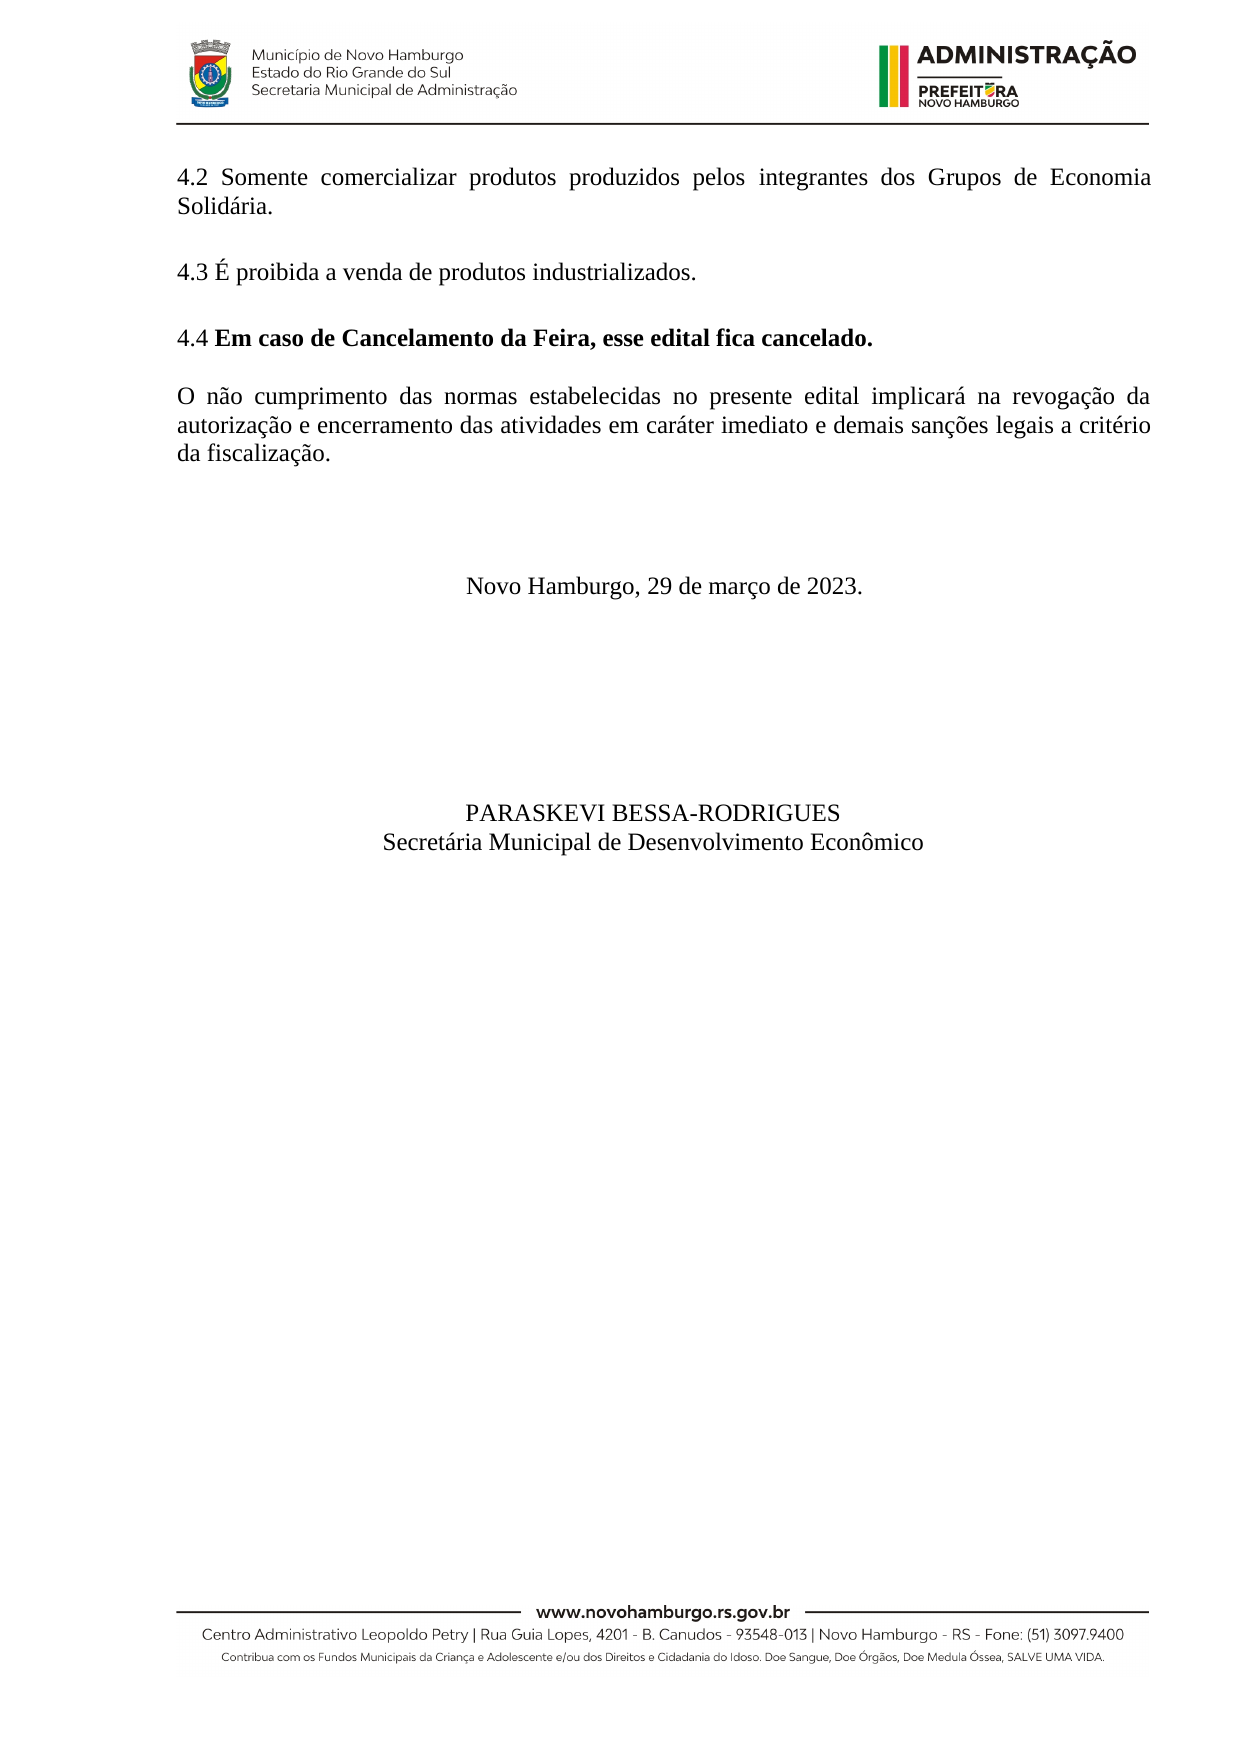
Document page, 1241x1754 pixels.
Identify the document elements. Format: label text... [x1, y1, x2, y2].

text 4.3 É proibida a venda de produtos industrializados. [177, 257, 1152, 286]
picture [176, 1605, 1149, 1677]
text 4.2 Somente comercializar produtos produzidos pelos integrantes dos Grupos de Economia Solidária. [177, 162, 1152, 220]
picture [176, 22, 1149, 125]
list 4.4 Em caso de Cancelamento da Feira, esse edital fica cancelado. [177, 323, 1152, 352]
table_header PARASKEVI BESSA-RODRIGUES Secretária Municipal de Desenvolvimento Econômico [166, 799, 1141, 951]
text Novo Hamburgo, 29 de março de 2023. [177, 571, 1152, 600]
text O não cumprimento das normas estabelecidas no presente edital implicará na revogação da autorização e encerramento das atividades em caráter imediato e demais sanções legais a critério da fiscalização. [177, 381, 1152, 467]
